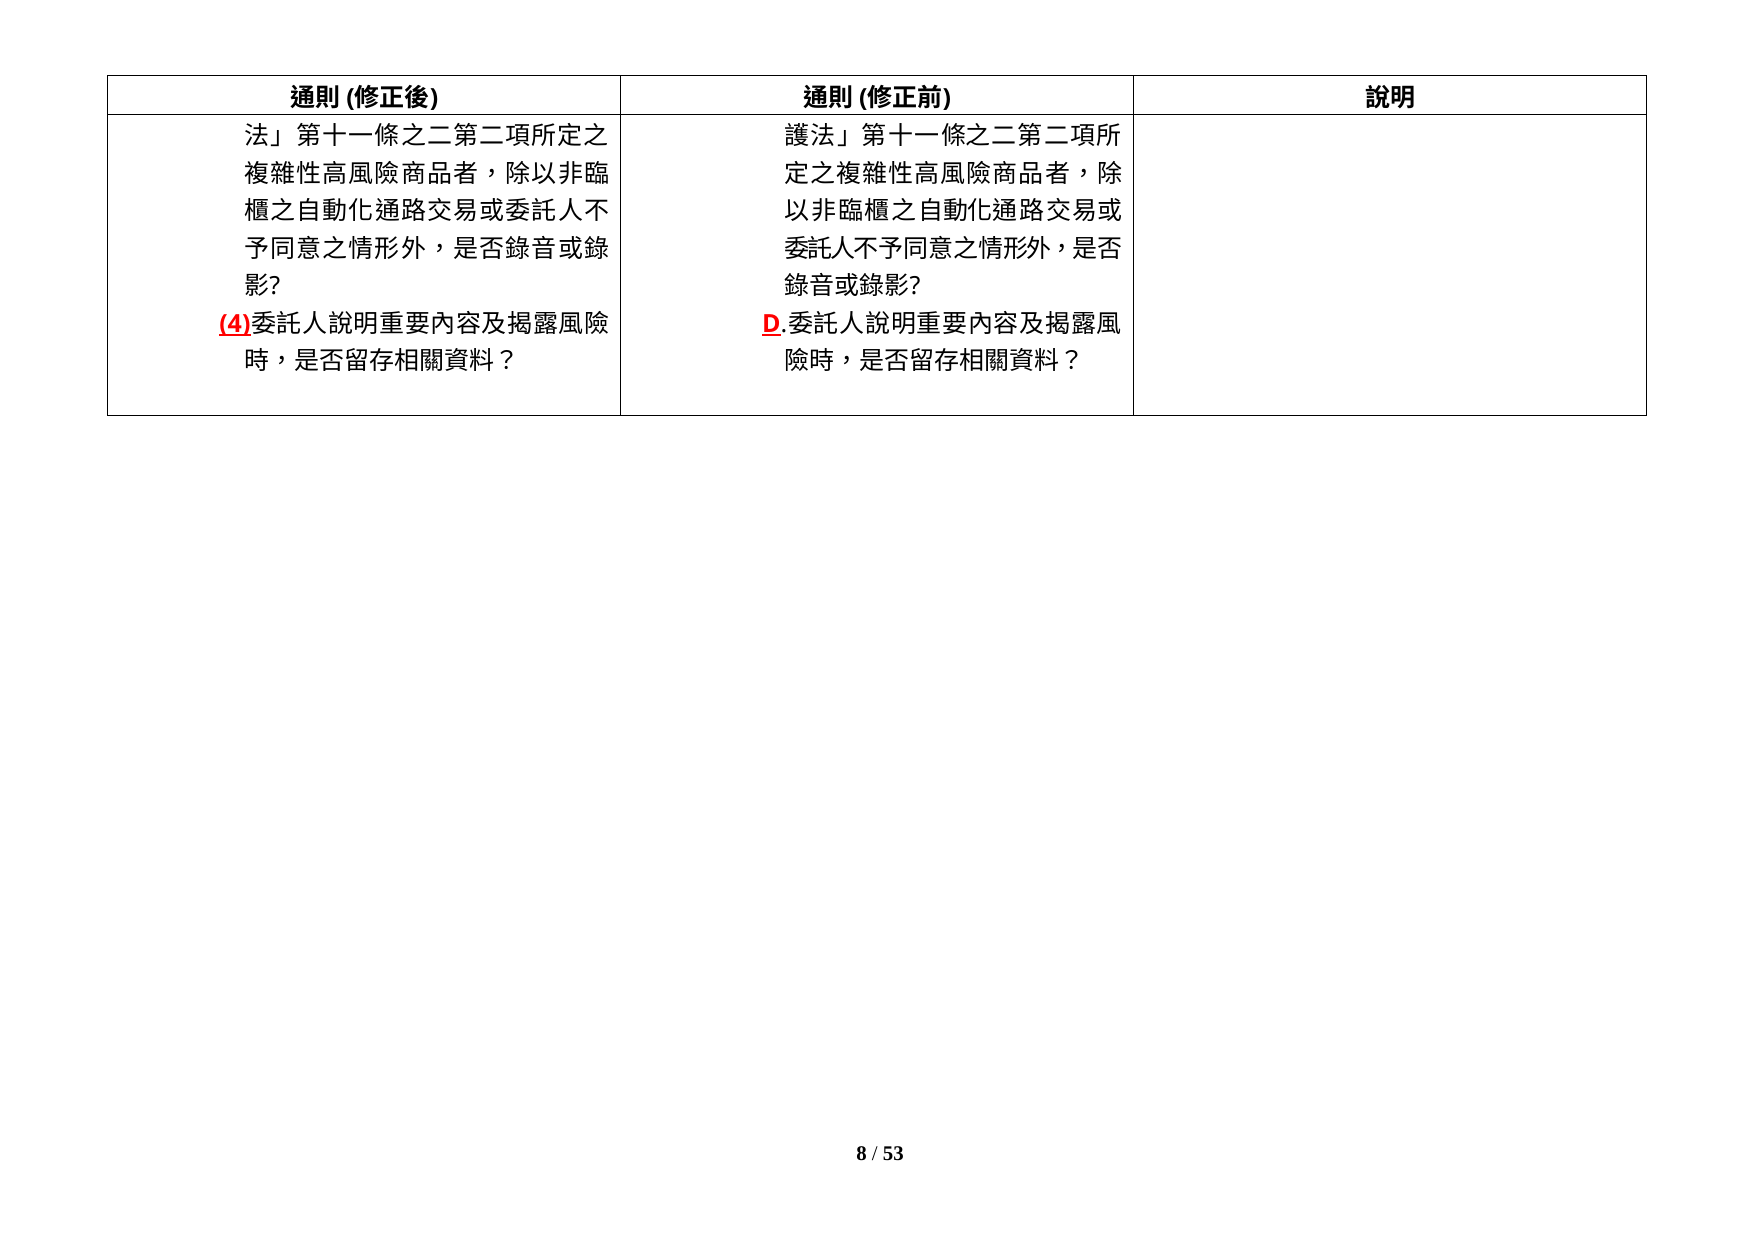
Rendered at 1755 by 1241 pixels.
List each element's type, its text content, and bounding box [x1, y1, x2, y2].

table_header 通則 (修正前) [621, 76, 1133, 113]
table_cell 法」第十一條之二第二項所定之複雜性高風險商品者，除以非臨櫃之自動化通路交易或委託人不予同意之情形外，是否錄音或錄影? (4)委託人說明重要內容及揭露風險時，是否留存相關資料？ [108, 115, 620, 414]
table_cell [1134, 115, 1646, 414]
table_header 說明 [1134, 76, 1646, 113]
table_cell 護法」第十一條之二第二項所定之複雜性高風險商品者，除以非臨櫃之自動化通路交易或委託人不予同意之情形外，是否錄音或錄影? D.委託人說明重要內容及揭露風險時，是否留存相關資料？ [621, 115, 1133, 414]
table_header 通則 (修正後) [108, 76, 620, 113]
